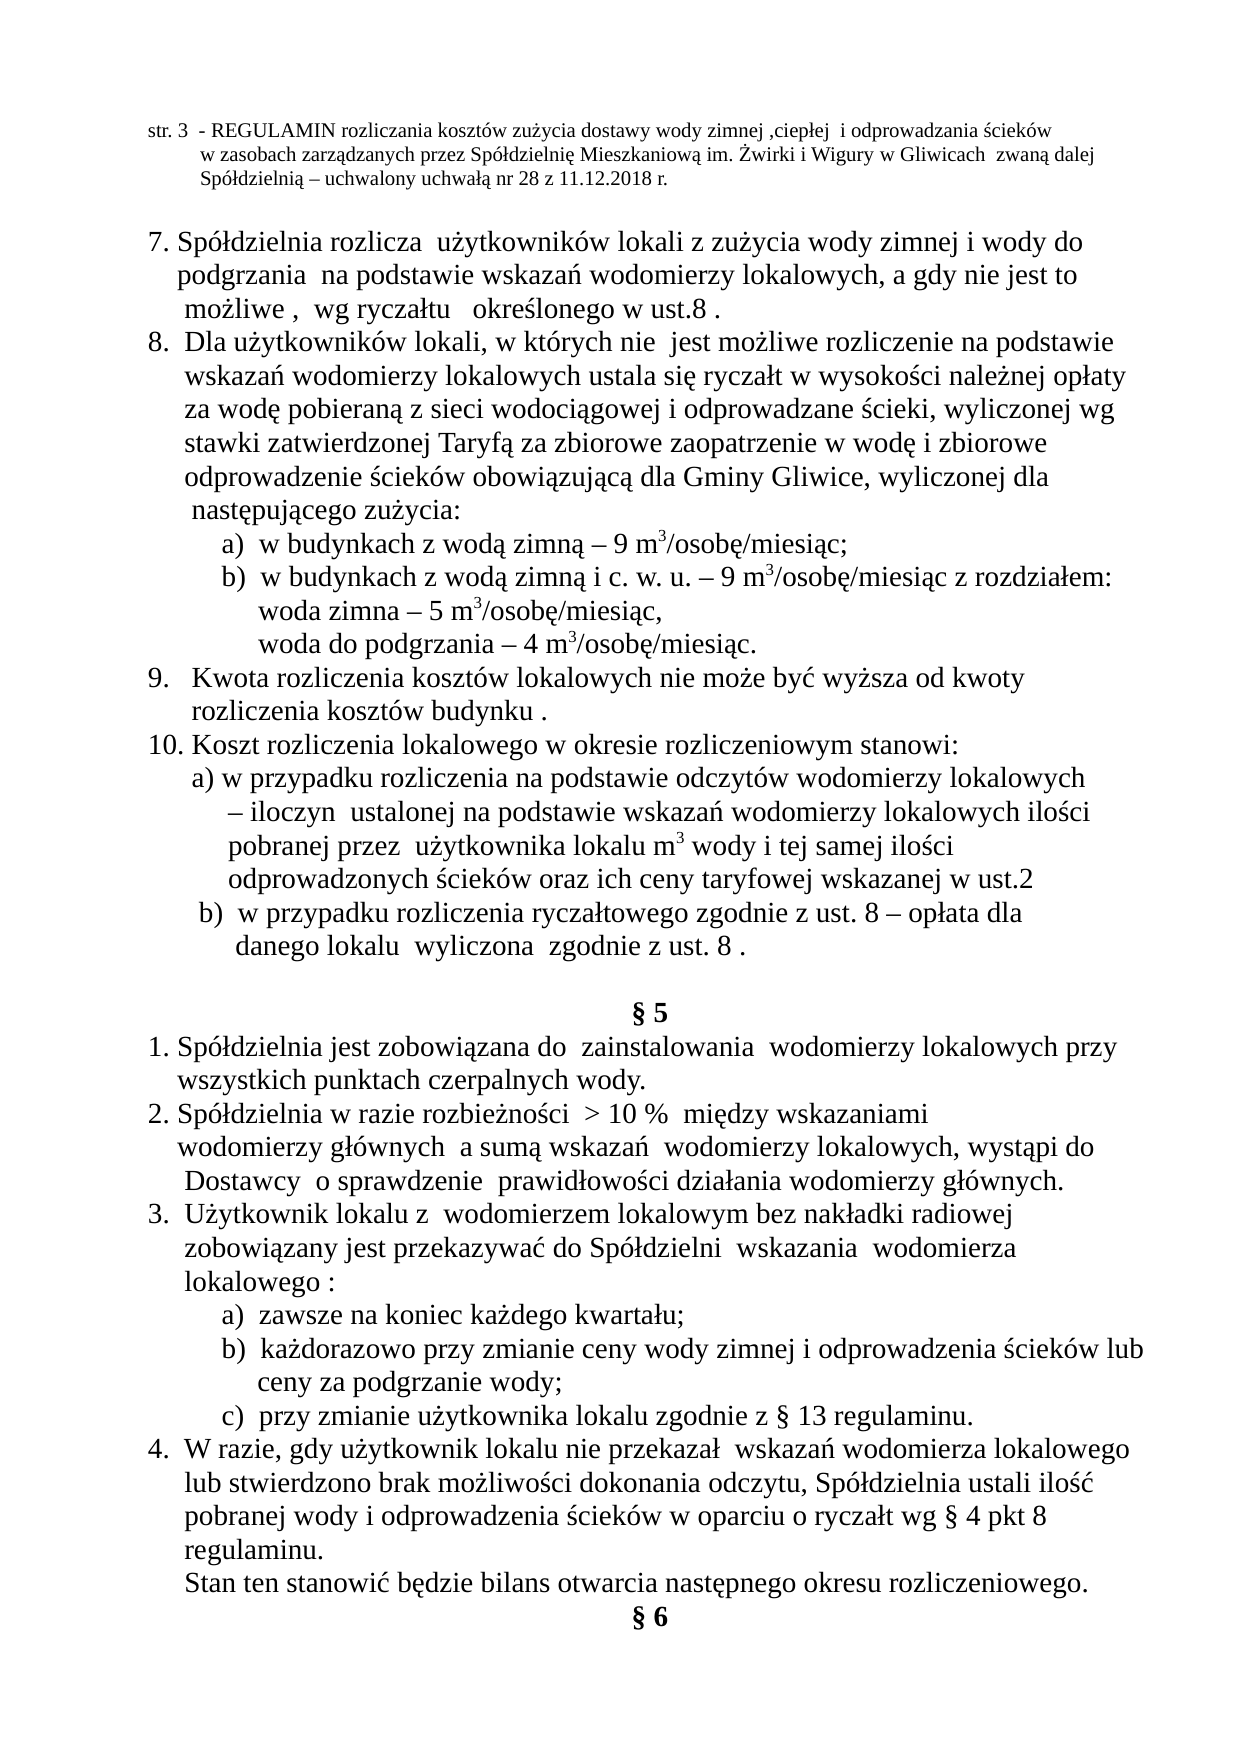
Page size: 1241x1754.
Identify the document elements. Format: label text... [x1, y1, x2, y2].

text 1. Spółdzielnia jest zobowiązana do zainstalowania wodomierzy lokalowych przy [148, 1029, 1152, 1062]
text lub stwierdzono brak możliwości dokonania odczytu, Spółdzielnia ustali ilość [148, 1465, 1152, 1498]
text możliwe , wg ryczałtu określonego w ust.8 . [148, 291, 1152, 324]
text pobranej przez użytkownika lokalu m3 wody i tej samej ilości [148, 828, 1152, 861]
text zobowiązany jest przekazywać do Spółdzielni wskazania wodomierza [148, 1230, 1152, 1264]
text rozliczenia kosztów budynku . [148, 693, 1152, 727]
text w zasobach zarządzanych przez Spółdzielnię Mieszkaniową im. Żwirki i Wigury w Gliwicach zwaną dalej [148, 142, 1152, 166]
text podgrzania na podstawie wskazań wodomierzy lokalowych, a gdy nie jest to [148, 257, 1152, 291]
text a) w przypadku rozliczenia na podstawie odczytów wodomierzy lokalowych [148, 761, 1152, 794]
text b) w przypadku rozliczenia ryczałtowego zgodnie z ust. 8 – opłata dla [148, 895, 1152, 928]
text wszystkich punktach czerpalnych wody. [148, 1062, 1152, 1096]
text lokalowego : [148, 1264, 1152, 1297]
text woda do podgrzania – 4 m3/osobę/miesiąc. [221, 626, 1152, 660]
text – iloczyn ustalonej na podstawie wskazań wodomierzy lokalowych ilości [148, 794, 1152, 828]
text 4. W razie, gdy użytkownik lokalu nie przekazał wskazań wodomierza lokalowego [148, 1431, 1152, 1465]
text regulaminu. [148, 1532, 1152, 1566]
text 3. Użytkownik lokalu z wodomierzem lokalowym bez nakładki radiowej [148, 1197, 1152, 1230]
text Spółdzielnią – uchwalony uchwałą nr 28 z 11.12.2018 r. [148, 166, 1152, 190]
text ceny za podgrzanie wody; [148, 1364, 1152, 1398]
text następującego zużycia: [148, 492, 1152, 526]
text danego lokalu wyliczona zgodnie z ust. 8 . [148, 928, 1152, 962]
text a) w budynkach z wodą zimną – 9 m3/osobę/miesiąc; [221, 526, 1152, 559]
text 9. Kwota rozliczenia kosztów lokalowych nie może być wyższa od kwoty [148, 660, 1152, 693]
text wodomierzy głównych a sumą wskazań wodomierzy lokalowych, wystąpi do [148, 1129, 1152, 1163]
text odprowadzonych ścieków oraz ich ceny taryfowej wskazanej w ust.2 [148, 861, 1152, 895]
text 2. Spółdzielnia w razie rozbieżności > 10 % między wskazaniami [148, 1096, 1152, 1129]
text 7. Spółdzielnia rozlicza użytkowników lokali z zużycia wody zimnej i wody do [148, 224, 1152, 257]
text stawki zatwierdzonej Taryfą za zbiorowe zaopatrzenie w wodę i zbiorowe [148, 425, 1152, 459]
text 10. Koszt rozliczenia lokalowego w okresie rozliczeniowym stanowi: [148, 727, 1152, 761]
text b) w budynkach z wodą zimną i c. w. u. – 9 m3/osobę/miesiąc z rozdziałem: [221, 559, 1152, 593]
text c) przy zmianie użytkownika lokalu zgodnie z § 13 regulaminu. [221, 1398, 1152, 1431]
text § 6 [148, 1599, 1152, 1633]
text woda zimna – 5 m3/osobę/miesiąc, [221, 593, 1152, 626]
text 8. Dla użytkowników lokali, w których nie jest możliwe rozliczenie na podstawie [148, 324, 1152, 358]
text a) zawsze na koniec każdego kwartału; [221, 1297, 1152, 1331]
text Dostawcy o sprawdzenie prawidłowości działania wodomierzy głównych. [148, 1163, 1152, 1197]
text za wodę pobieraną z sieci wodociągowej i odprowadzane ścieki, wyliczonej wg [148, 392, 1152, 425]
text odprowadzenie ścieków obowiązującą dla Gminy Gliwice, wyliczonej dla [148, 459, 1152, 492]
text § 5 [148, 995, 1152, 1029]
text Stan ten stanowić będzie bilans otwarcia następnego okresu rozliczeniowego. [148, 1566, 1152, 1599]
text str. 3 - REGULAMIN rozliczania kosztów zużycia dostawy wody zimnej ,ciepłej i odprowadzania ścieków [148, 118, 1152, 142]
text pobranej wody i odprowadzenia ścieków w oparciu o ryczałt wg § 4 pkt 8 [148, 1498, 1152, 1532]
text b) każdorazowo przy zmianie ceny wody zimnej i odprowadzenia ścieków lub [221, 1331, 1152, 1364]
text wskazań wodomierzy lokalowych ustala się ryczałt w wysokości należnej opłaty [148, 358, 1152, 392]
